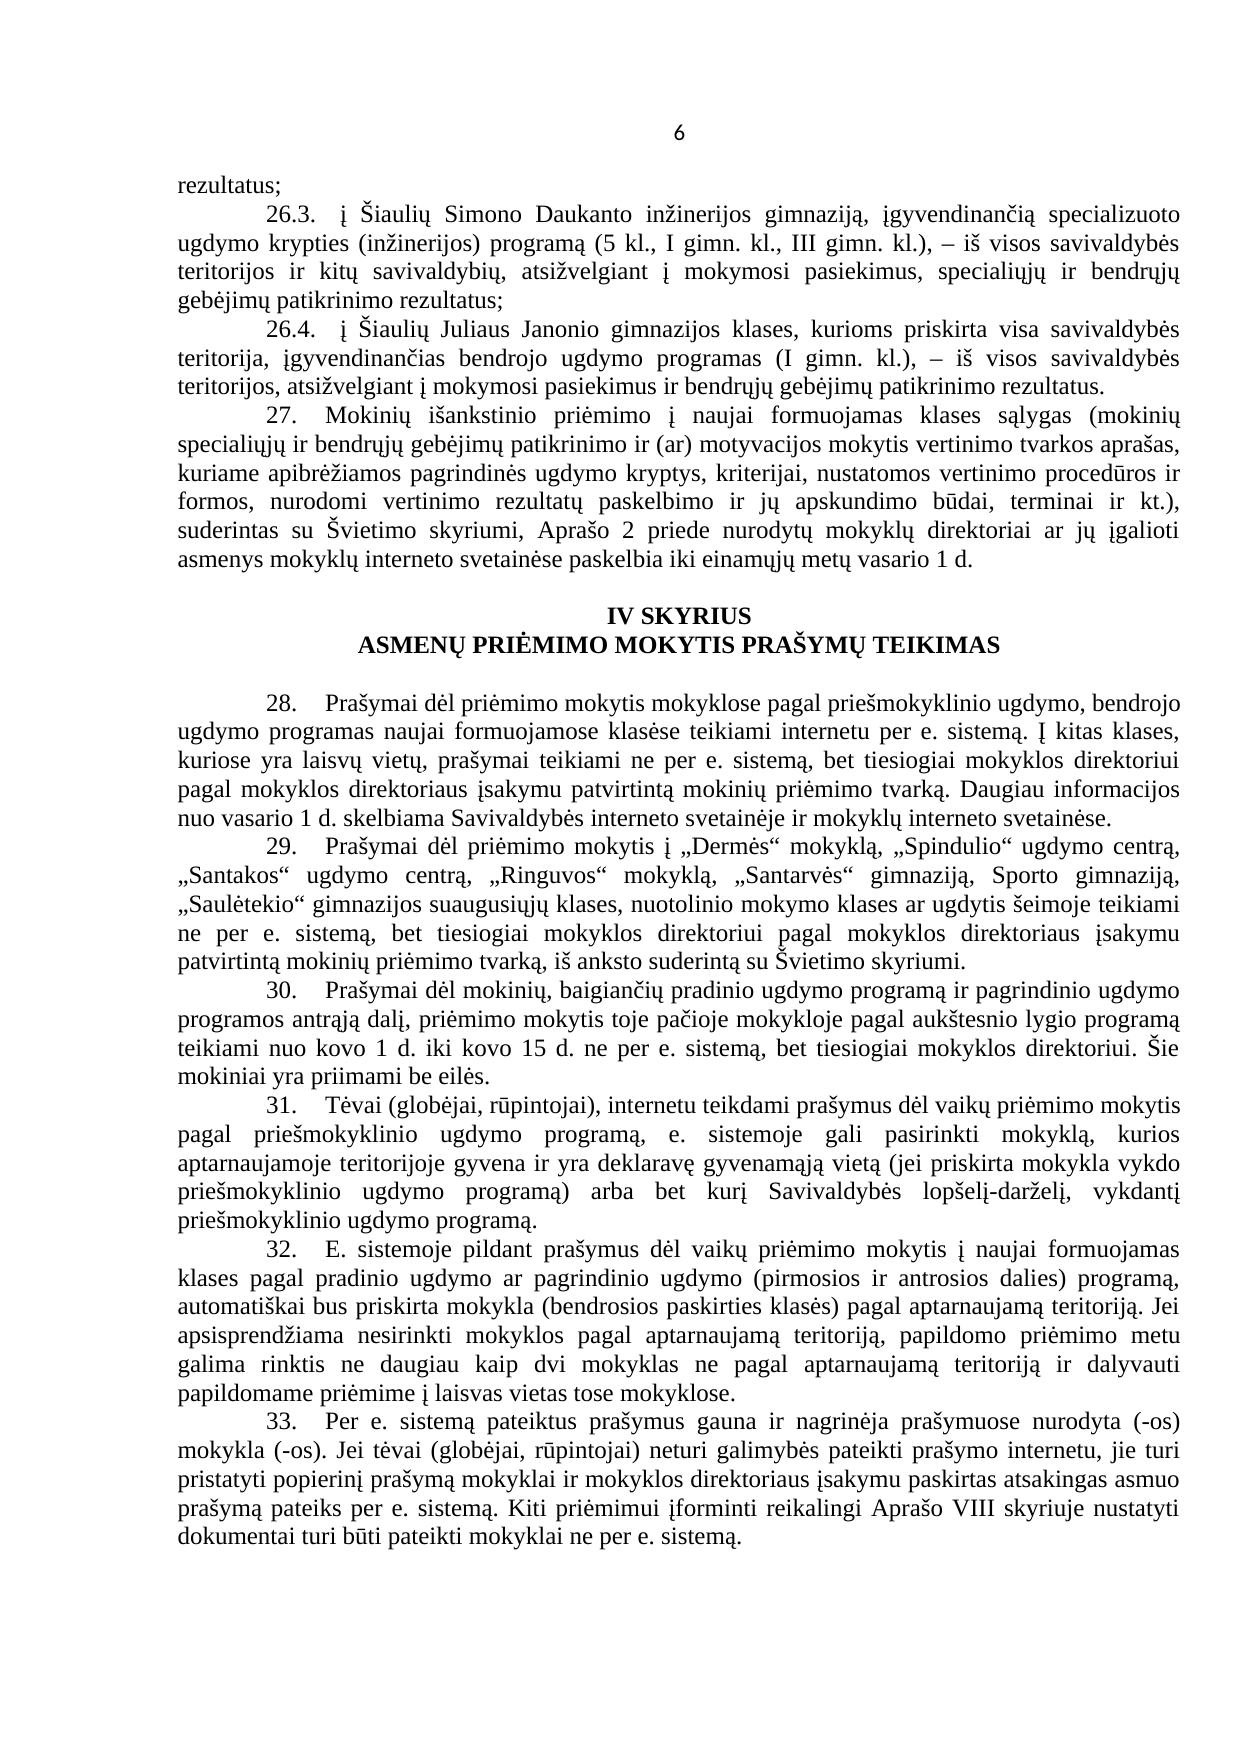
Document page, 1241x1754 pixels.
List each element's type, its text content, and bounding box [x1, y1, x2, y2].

text 29. Prašymai dėl priėmimo mokytis į „Dermės“ mokyklą, „Spindulio“ ugdymo centrą, „Santakos“ ugdymo centrą, „Ringuvos“ mokyklą, „Santarvės“ gimnaziją, Sporto gimnaziją, „Saulėtekio“ gimnazijos suaugusiųjų klases, nuotolinio mokymo klases ar ugdytis šeimoje teikiami ne per e. sistemą, bet tiesiogiai mokyklos direktoriui pagal mokyklos direktoriaus įsakymu patvirtintą mokinių priėmimo tvarką, iš anksto suderintą su Švietimo skyriumi. [177, 831, 1181, 975]
text 27. Mokinių išankstinio priėmimo į naujai formuojamas klases sąlygas (mokinių specialiųjų ir bendrųjų gebėjimų patikrinimo ir (ar) motyvacijos mokytis vertinimo tvarkos aprašas, kuriame apibrėžiamos pagrindinės ugdymo kryptys, kriterijai, nustatomos vertinimo procedūros ir formos, nurodomi vertinimo rezultatų paskelbimo ir jų apskundimo būdai, terminai ir kt.), suderintas su Švietimo skyriumi, Aprašo 2 priede nurodytų mokyklų direktoriai ar jų įgalioti asmenys mokyklų interneto svetainėse paskelbia iki einamųjų metų vasario 1 d. [177, 400, 1181, 573]
text 26.3. į Šiaulių Simono Daukanto inžinerijos gimnaziją, įgyvendinančią specializuoto ugdymo krypties (inžinerijos) programą (5 kl., I gimn. kl., III gimn. kl.), – iš visos savivaldybės teritorijos ir kitų savivaldybių, atsižvelgiant į mokymosi pasiekimus, specialiųjų ir bendrųjų gebėjimų patikrinimo rezultatus; [177, 199, 1181, 314]
text IV SKYRIUS [177, 601, 1181, 630]
text 32. E. sistemoje pildant prašymus dėl vaikų priėmimo mokytis į naujai formuojamas klases pagal pradinio ugdymo ar pagrindinio ugdymo (pirmosios ir antrosios dalies) programą, automatiškai bus priskirta mokykla (bendrosios paskirties klasės) pagal aptarnaujamą teritoriją. Jei apsisprendžiama nesirinkti mokyklos pagal aptarnaujamą teritoriją, papildomo priėmimo metu galima rinktis ne daugiau kaip dvi mokyklas ne pagal aptarnaujamą teritoriją ir dalyvauti papildomame priėmime į laisvas vietas tose mokyklose. [177, 1234, 1181, 1406]
text 33. Per e. sistemą pateiktus prašymus gauna ir nagrinėja prašymuose nurodyta (-os) mokykla (-os). Jei tėvai (globėjai, rūpintojai) neturi galimybės pateikti prašymo internetu, jie turi pristatyti popierinį prašymą mokyklai ir mokyklos direktoriaus įsakymu paskirtas atsakingas asmuo prašymą pateiks per e. sistemą. Kiti priėmimui įforminti reikalingi Aprašo VIII skyriuje nustatyti dokumentai turi būti pateikti mokyklai ne per e. sistemą. [177, 1406, 1181, 1550]
text 31. Tėvai (globėjai, rūpintojai), internetu teikdami prašymus dėl vaikų priėmimo mokytis pagal priešmokyklinio ugdymo programą, e. sistemoje gali pasirinkti mokyklą, kurios aptarnaujamoje teritorijoje gyvena ir yra deklaravę gyvenamąją vietą (jei priskirta mokykla vykdo priešmokyklinio ugdymo programą) arba bet kurį Savivaldybės lopšelį-darželį, vykdantį priešmokyklinio ugdymo programą. [177, 1090, 1181, 1234]
text 30. Prašymai dėl mokinių, baigiančių pradinio ugdymo programą ir pagrindinio ugdymo programos antrąją dalį, priėmimo mokytis toje pačioje mokykloje pagal aukštesnio lygio programą teikiami nuo kovo 1 d. iki kovo 15 d. ne per e. sistemą, bet tiesiogiai mokyklos direktoriui. Šie mokiniai yra priimami be eilės. [177, 975, 1181, 1090]
text ASMENŲ PRIĖMIMO MOKYTIS PRAŠYMŲ TEIKIMAS [177, 630, 1181, 659]
text rezultatus; [177, 170, 1181, 199]
text 26.4. į Šiaulių Juliaus Janonio gimnazijos klases, kurioms priskirta visa savivaldybės teritorija, įgyvendinančias bendrojo ugdymo programas (I gimn. kl.), – iš visos savivaldybės teritorijos, atsižvelgiant į mokymosi pasiekimus ir bendrųjų gebėjimų patikrinimo rezultatus. [177, 314, 1181, 400]
text 28. Prašymai dėl priėmimo mokytis mokyklose pagal priešmokyklinio ugdymo, bendrojo ugdymo programas naujai formuojamose klasėse teikiami internetu per e. sistemą. Į kitas klases, kuriose yra laisvų vietų, prašymai teikiami ne per e. sistemą, bet tiesiogiai mokyklos direktoriui pagal mokyklos direktoriaus įsakymu patvirtintą mokinių priėmimo tvarką. Daugiau informacijos nuo vasario 1 d. skelbiama Savivaldybės interneto svetainėje ir mokyklų interneto svetainėse. [177, 688, 1181, 831]
